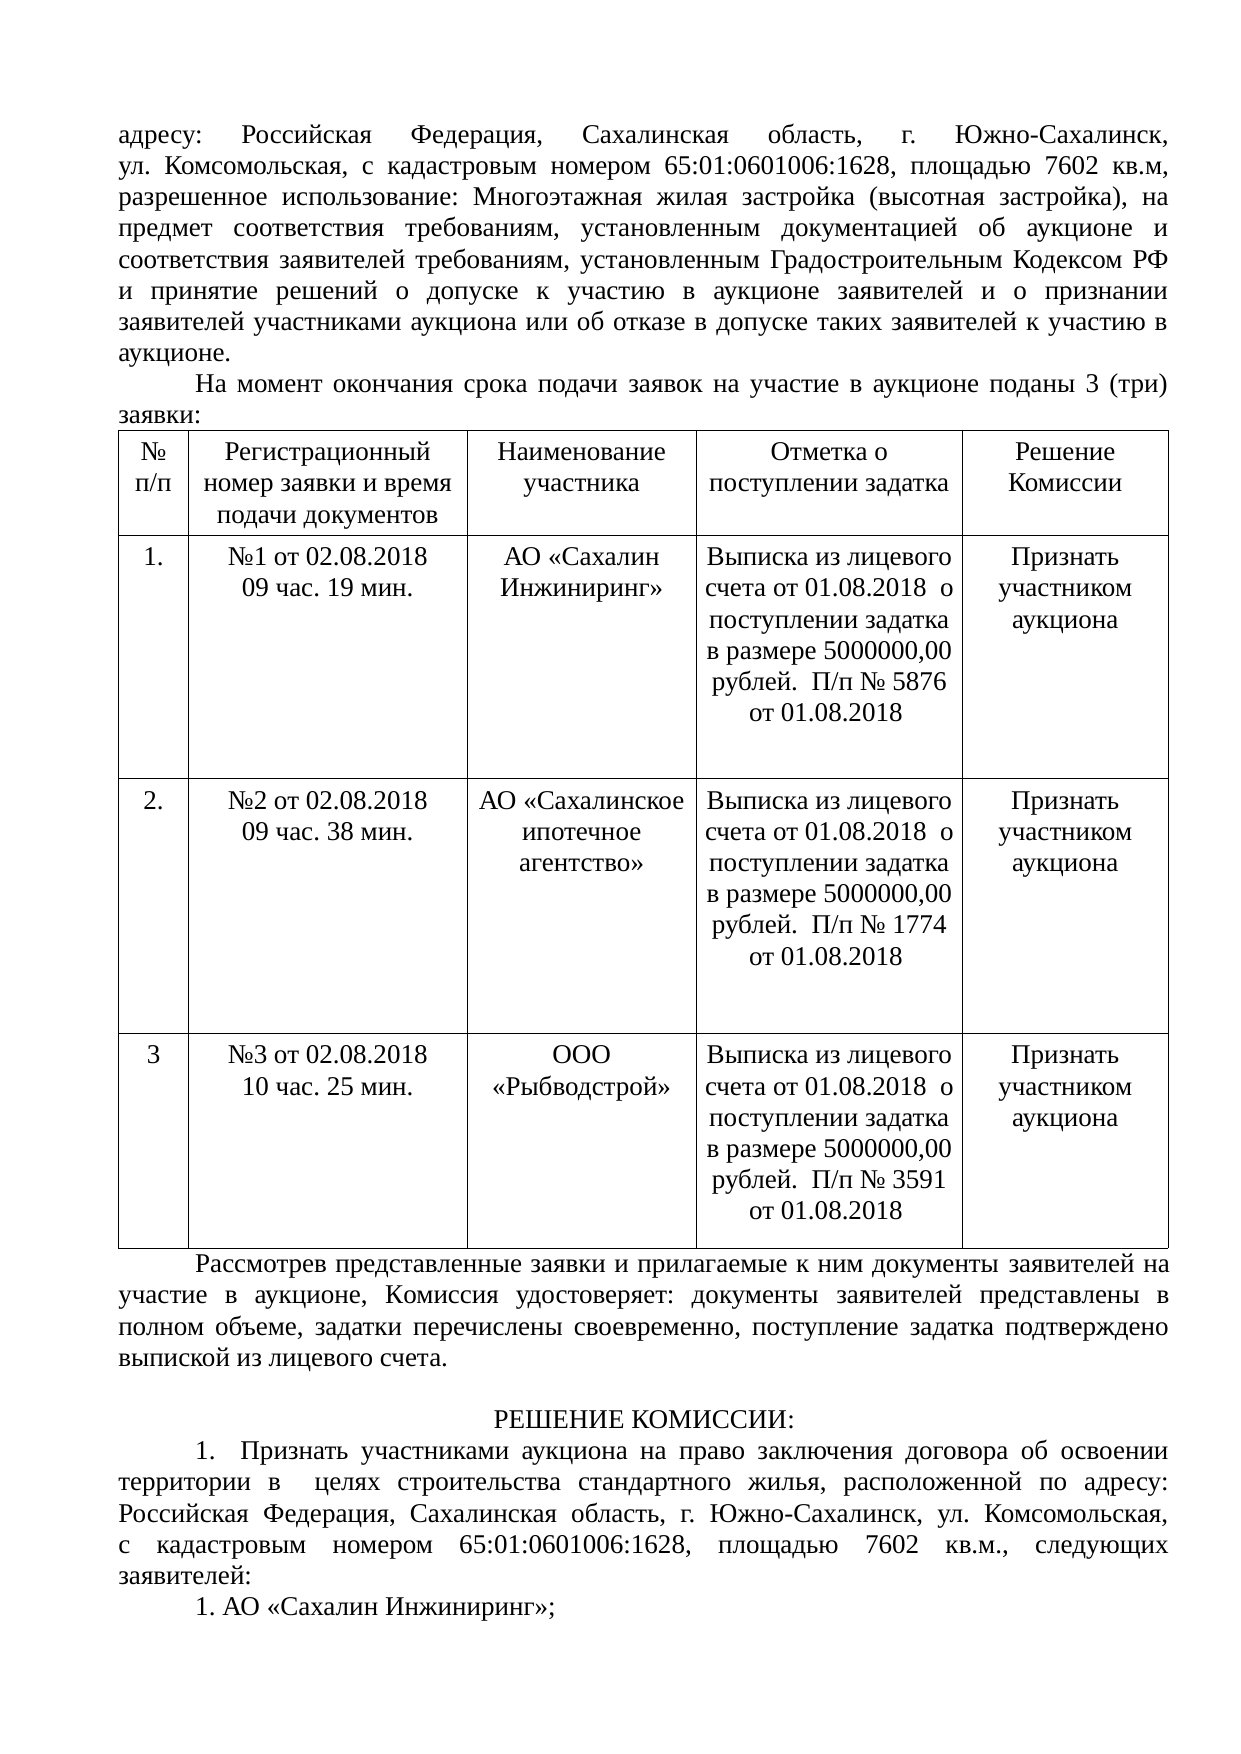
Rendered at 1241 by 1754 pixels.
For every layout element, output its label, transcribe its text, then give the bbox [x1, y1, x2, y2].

table_cell №2 от 02.08.2018 09 час. 38 мин. [189, 779, 467, 1033]
table_header Регистрационный номер заявки и время подачи документов [189, 431, 467, 534]
table_cell Выписка из лицевого счета от 01.08.2018 о поступлении задатка в размере 5000000,00 рублей. П/п № 5876 от 01.08.2018 [697, 536, 962, 778]
table_header № п/п [119, 431, 188, 534]
text РЕШЕНИЕ КОМИССИИ: [118, 1403, 1170, 1434]
text 1. АО «Сахалин Инжиниринг»; [118, 1590, 1170, 1621]
table_cell Признать участником аукциона [963, 779, 1168, 1033]
table_cell АО «Сахалин Инжиниринг» [468, 536, 696, 778]
table_cell Признать участником аукциона [963, 536, 1168, 778]
table_cell 3 [119, 1034, 188, 1247]
table_cell Выписка из лицевого счета от 01.08.2018 о поступлении задатка в размере 5000000,00 рублей. П/п № 3591 от 01.08.2018 [697, 1034, 962, 1247]
text Рассмотрев представленные заявки и прилагаемые к ним документы заявителей на участие в аукционе, Комиссия удостоверяет: документы заявителей представлены в полном объеме, задатки перечислены своевременно, поступление задатка подтверждено выпиской из лицевого счета. [118, 1247, 1170, 1372]
table_header Отметка о поступлении задатка [697, 431, 962, 534]
table_cell 2. [119, 779, 188, 1033]
table_cell ООО «Рыбводстрой» [468, 1034, 696, 1247]
text На момент окончания срока подачи заявок на участие в аукционе поданы 3 (три) заявки: [118, 367, 1170, 429]
table_cell Выписка из лицевого счета от 01.08.2018 о поступлении задатка в размере 5000000,00 рублей. П/п № 1774 от 01.08.2018 [697, 779, 962, 1033]
text 1. Признать участниками аукциона на право заключения договора об освоении территории в целях строительства стандартного жилья, расположенной по адресу: Российская Федерация, Сахалинская область, г. Южно-Сахалинск, ул. Комсомольская, с кадастровым номером 65:01:0601006:1628, площадью 7602 кв.м., следующих заявителей: [118, 1434, 1170, 1590]
table_cell №1 от 02.08.2018 09 час. 19 мин. [189, 536, 467, 778]
table_cell 1. [119, 536, 188, 778]
table_cell Признать участником аукциона [963, 1034, 1168, 1247]
table_header Решение Комиссии [963, 431, 1168, 534]
table_header Наименование участника [468, 431, 696, 534]
text адресу: Российская Федерация, Сахалинская область, г. Южно-Сахалинск, ул. Комсомольская, с кадастровым номером 65:01:0601006:1628, площадью 7602 кв.м, разрешенное использование: Многоэтажная жилая застройка (высотная застройка), на предмет соответствия требованиям, установленным документацией об аукционе и соответствия заявителей требованиям, установленным Градостроительным Кодексом РФ и принятие решений о допуске к участию в аукционе заявителей и о признании заявителей участниками аукциона или об отказе в допуске таких заявителей к участию в аукционе. [118, 118, 1170, 367]
table_cell АО «Сахалинское ипотечное агентство» [468, 779, 696, 1033]
table_cell №3 от 02.08.2018 10 час. 25 мин. [189, 1034, 467, 1247]
